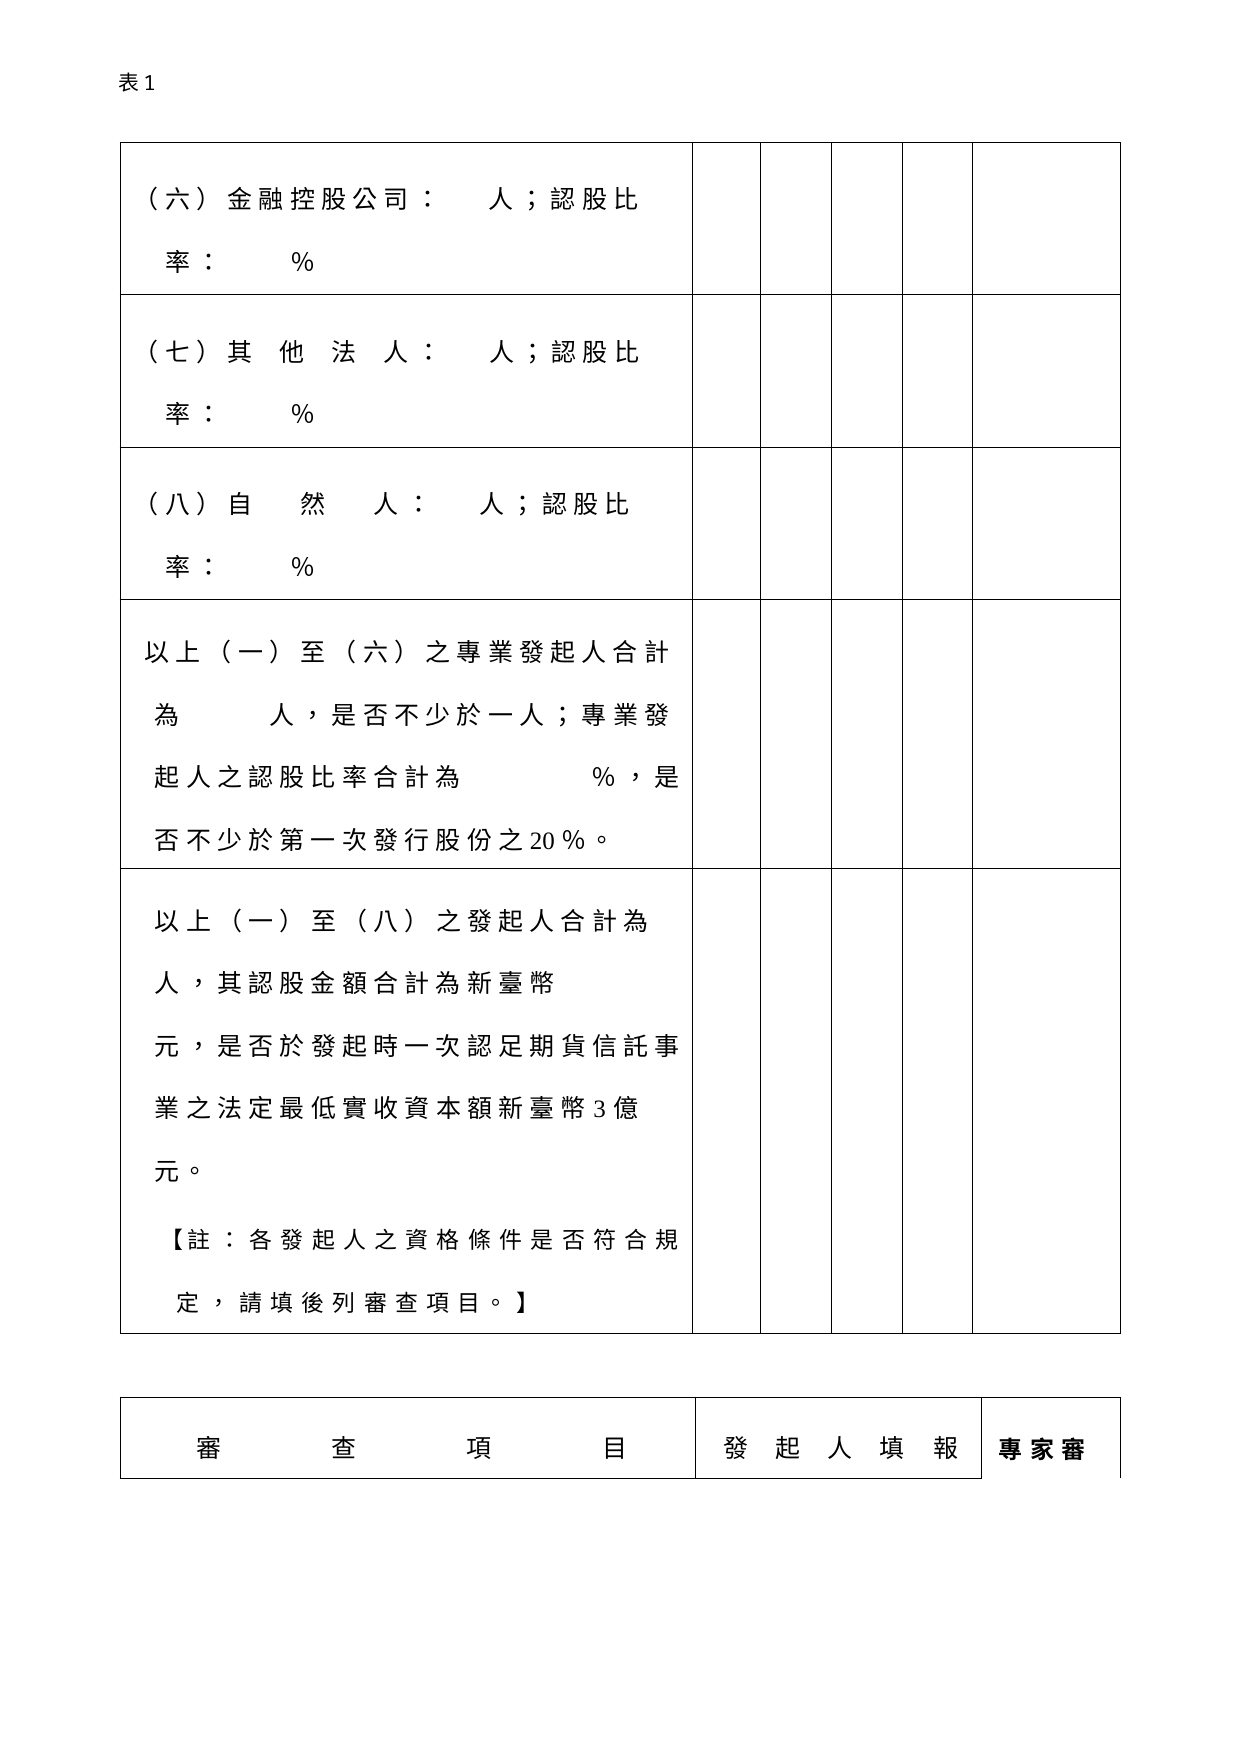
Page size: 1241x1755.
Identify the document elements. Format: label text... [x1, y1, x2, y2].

table_cell [832, 600, 902, 868]
table_cell [973, 448, 1120, 599]
table_cell [832, 448, 902, 599]
table_cell [903, 143, 972, 294]
table_cell [973, 869, 1120, 1333]
table_cell （八）自 然 人： 人；認股比率： ％ [121, 448, 692, 599]
table_cell [693, 295, 760, 447]
table_cell [761, 295, 831, 447]
table_header 發 起 人 填 報 [696, 1398, 981, 1478]
table_cell [903, 448, 972, 599]
table_cell [693, 448, 760, 599]
table_cell （七）其 他 法 人： 人；認股比率： ％ [121, 295, 692, 447]
table_cell [832, 295, 902, 447]
table_cell （六）金融控股公司： 人；認股比率： ％ [121, 143, 692, 294]
table_cell [761, 869, 831, 1333]
table_cell 以上（一）至（六）之專業發起人合計為 人，是否不少於一人；專業發起人之認股比率合計為 ％，是否不少於第一次發行股份之20％。 [121, 600, 692, 868]
table_cell 以上（一）至（八）之發起人合計為 人，其認股金額合計為新臺幣 元，是否於發起時一次認足期貨信託事業之法定最低實收資本額新臺幣3億元。 【註：各發起人之資格條件是否符合規定，請填後列審查項目。】 [121, 869, 692, 1333]
table_cell [903, 295, 972, 447]
table_header 專家審 [982, 1398, 1120, 1478]
table_header 審 查 項 目 [121, 1398, 695, 1478]
table_cell [761, 448, 831, 599]
table_cell [693, 600, 760, 868]
table_cell [832, 869, 902, 1333]
table_cell [973, 143, 1120, 294]
table_cell [903, 600, 972, 868]
table_cell [693, 869, 760, 1333]
table_cell [693, 143, 760, 294]
table_cell [832, 143, 902, 294]
table_cell [761, 143, 831, 294]
table_cell [761, 600, 831, 868]
table_cell [973, 600, 1120, 868]
table_cell [903, 869, 972, 1333]
table_cell [973, 295, 1120, 447]
